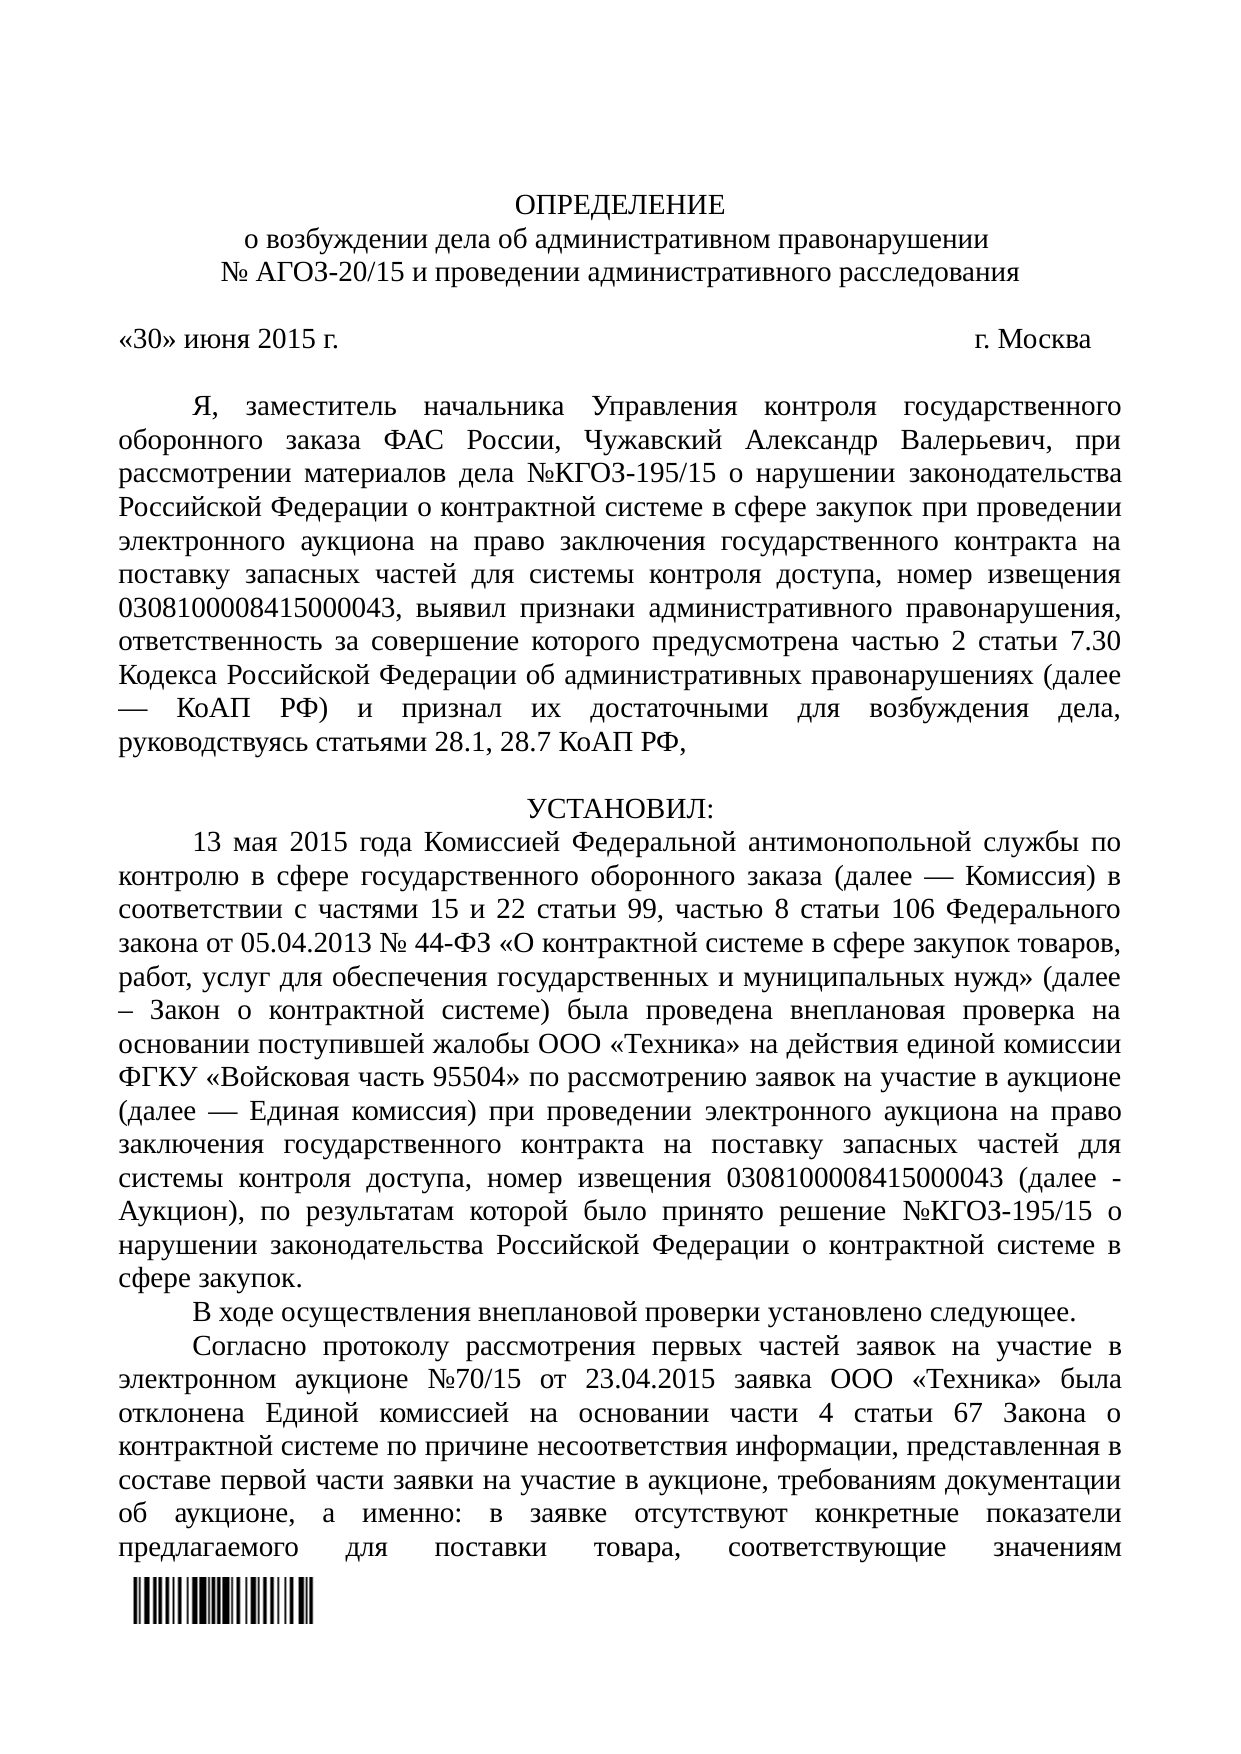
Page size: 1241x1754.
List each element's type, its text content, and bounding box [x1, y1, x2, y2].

picture [118, 1577, 331, 1624]
text В ходе осуществления внеплановой проверки установлено следующее. [118, 1294, 1122, 1328]
text ОПРЕДЕЛЕНИЕ [118, 187, 1122, 221]
text 13 мая 2015 года Комиссией Федеральной антимонопольной службы по контролю в сфере государственного оборонного заказа (далее — Комиссия) в соответствии с частями 15 и 22 статьи 99, частью 8 статьи 106 Федерального закона от 05.04.2013 № 44-ФЗ «О контрактной системе в сфере закупок товаров, работ, услуг для обеспечения государственных и муниципальных нужд» (далее – Закон о контрактной системе) была проведена внеплановая проверка на основании поступившей жалобы ООО «Техника» на действия единой комиссии ФГКУ «Войсковая часть 95504» по рассмотрению заявок на участие в аукционе (далее — Единая комиссия) при проведении электронного аукциона на право заключения государственного контракта на поставку запасных частей для системы контроля доступа, номер извещения 0308100008415000043 (далее - Аукцион), по результатам которой было принято решение №КГОЗ-195/15 о нарушении законодательства Российской Федерации о контрактной системе в сфере закупок. [118, 824, 1122, 1294]
text Я, заместитель начальника Управления контроля государственного оборонного заказа ФАС России, Чужавский Александр Валерьевич, при рассмотрении материалов дела №КГОЗ-195/15 о нарушении законодательства Российской Федерации о контрактной системе в сфере закупок при проведении электронного аукциона на право заключения государственного контракта на поставку запасных частей для системы контроля доступа, номер извещения 0308100008415000043, выявил признаки административного правонарушения, ответственность за совершение которого предусмотрена частью 2 статьи 7.30 Кодекса Российской Федерации об административных правонарушениях (далее — КоАП РФ) и признал их достаточными для возбуждения дела, руководствуясь статьями 28.1, 28.7 КоАП РФ, [118, 388, 1122, 757]
text УСТАНОВИЛ: [118, 791, 1122, 824]
text «30» июня 2015 г. г. Москва [118, 321, 1122, 355]
text Согласно протоколу рассмотрения первых частей заявок на участие в электронном аукционе №70/15 от 23.04.2015 заявка ООО «Техника» была отклонена Единой комиссией на основании части 4 статьи 67 Закона о контрактной системе по причине несоответствия информации, представленная в составе первой части заявки на участие в аукционе, требованиям документации об аукционе, а именно: в заявке отсутствуют конкретные показатели предлагаемого для поставки товара, соответствующие значениям [118, 1328, 1122, 1562]
text о возбуждении дела об административном правонарушении [118, 221, 1122, 254]
text № АГОЗ-20/15 и проведении административного расследования [118, 254, 1122, 288]
